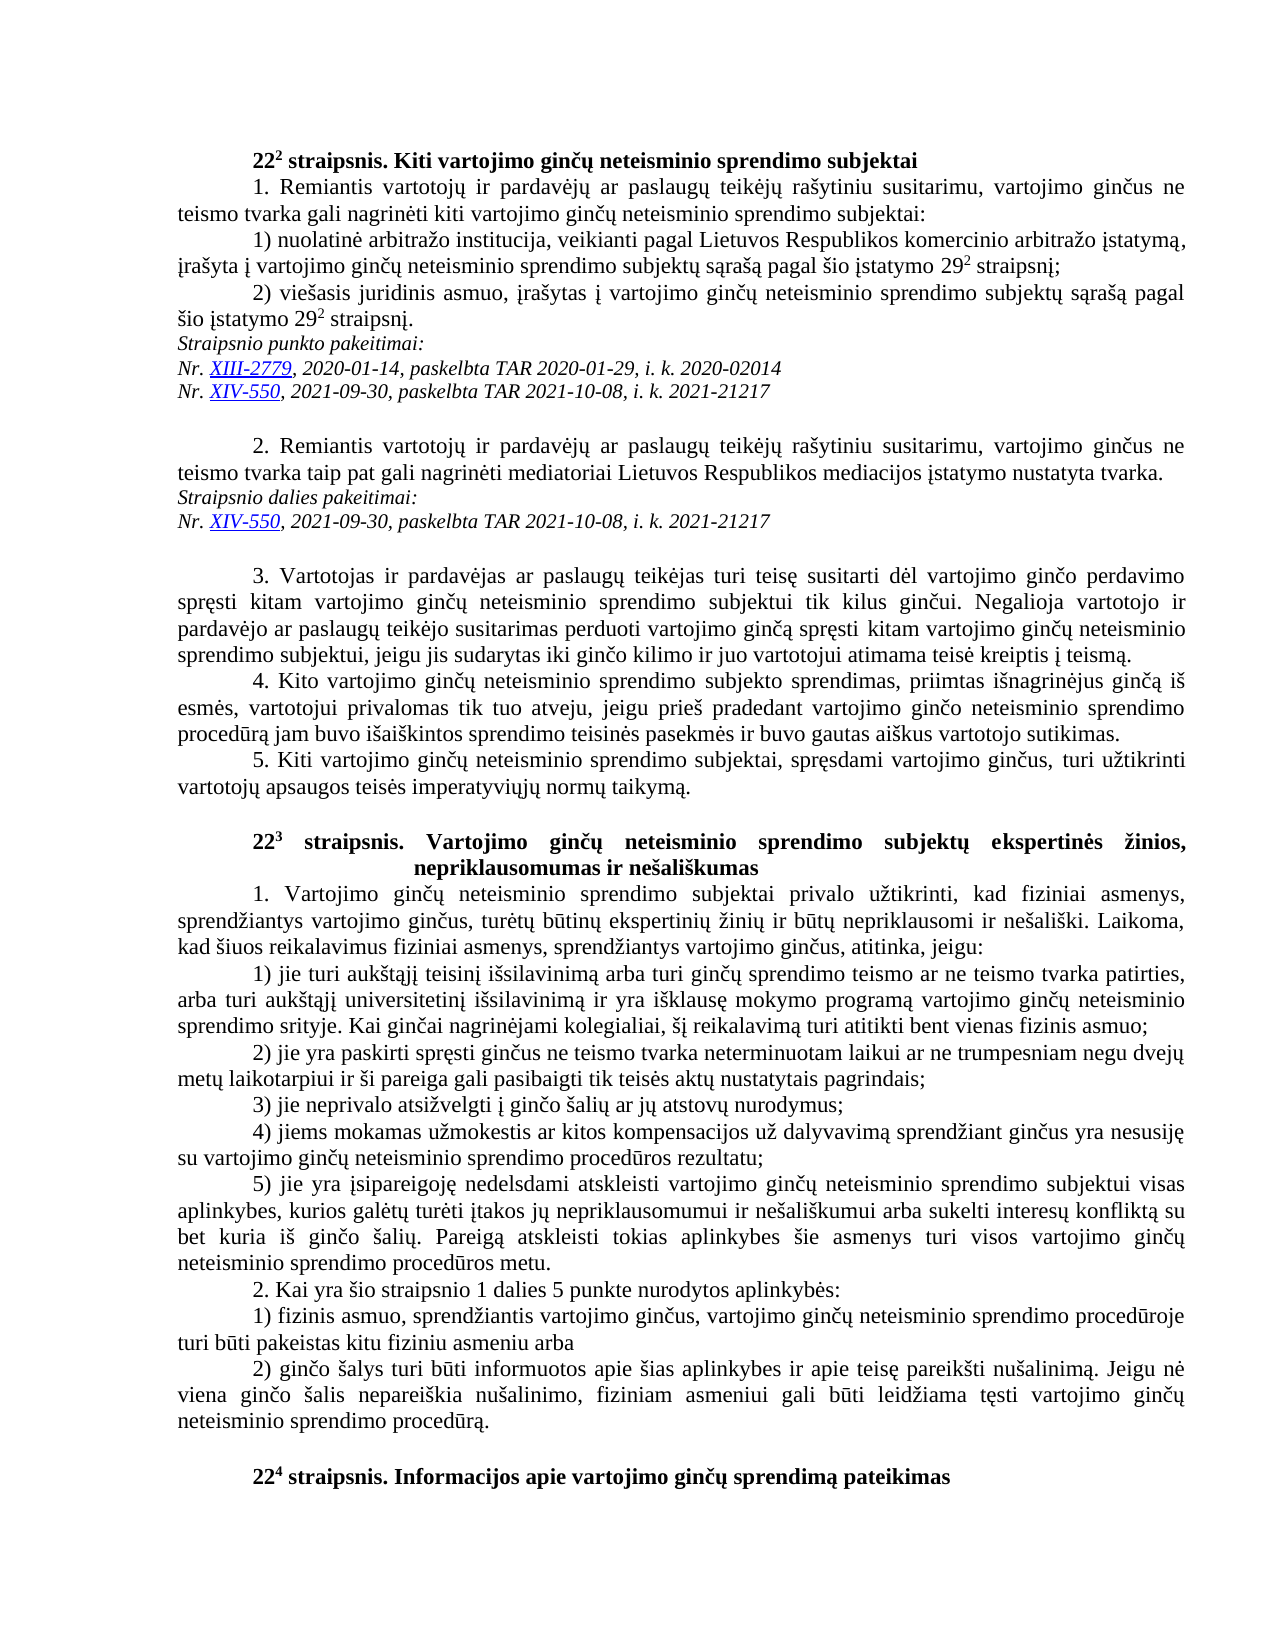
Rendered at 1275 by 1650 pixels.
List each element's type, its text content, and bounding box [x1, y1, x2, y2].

text Nr. XIII-2779, 2020-01-14, paskelbta TAR 2020-01-29, i. k. 2020-02014 [177, 355, 1186, 379]
text Straipsnio dalies pakeitimai: [177, 485, 1186, 509]
subtitle 3. Vartotojas ir pardavėjas ar paslaugų teikėjas turi teisę susitarti dėl vartojimo ginčo perdavimo spręsti kitam vartojimo ginčų neteisminio sprendimo subjektui tik kilus ginčui. Negalioja vartotojo ir pardavėjo ar paslaugų teikėjo susitarimas perduoti vartojimo ginčą spręsti kitam vartojimo ginčų neteisminio sprendimo subjektui, jeigu jis sudarytas iki ginčo kilimo ir juo vartotojui atimama teisė kreiptis į teismą. [177, 562, 1186, 667]
text 1) jie turi aukštąjį teisinį išsilavinimą arba turi ginčų sprendimo teismo ar ne teismo tvarka patirties, arba turi aukštąjį universitetinį išsilavinimą ir yra išklausę mokymo programą vartojimo ginčų neteisminio sprendimo srityje. Kai ginčai nagrinėjami kolegialiai, šį reikalavimą turi atitikti bent vienas fizinis asmuo; [177, 959, 1186, 1039]
text 2. Remiantis vartotojų ir pardavėjų ar paslaugų teikėjų rašytiniu susitarimu, vartojimo ginčus ne teismo tvarka taip pat gali nagrinėti mediatoriai Lietuvos Respublikos mediacijos įstatymo nustatyta tvarka. [177, 432, 1186, 485]
text Nr. XIV-550, 2021-09-30, paskelbta TAR 2021-10-08, i. k. 2021-21217 [177, 509, 1186, 533]
text 1. Remiantis vartotojų ir pardavėjų ar paslaugų teikėjų rašytiniu susitarimu, vartojimo ginčus ne teismo tvarka gali nagrinėti kiti vartojimo ginčų neteisminio sprendimo subjektai: [177, 173, 1186, 226]
text 2. Kai yra šio straipsnio 1 dalies 5 punkte nurodytos aplinkybės: [177, 1276, 1186, 1302]
text 1. Vartojimo ginčų neteisminio sprendimo subjektai privalo užtikrinti, kad fiziniai asmenys, sprendžiantys vartojimo ginčus, turėtų būtinų ekspertinių žinių ir būtų nepriklausomi ir nešališki. Laikoma, kad šiuos reikalavimus fiziniai asmenys, sprendžiantys vartojimo ginčus, atitinka, jeigu: [177, 881, 1186, 959]
text 1) nuolatinė arbitražo institucija, veikianti pagal Lietuvos Respublikos komercinio arbitražo įstatymą, įrašyta į vartojimo ginčų neteisminio sprendimo subjektų sąrašą pagal šio įstatymo 292 straipsnį; [177, 226, 1186, 279]
subtitle 222 straipsnis. Kiti vartojimo ginčų neteisminio sprendimo subjektai [177, 147, 1186, 173]
text 224 straipsnis. Informacijos apie vartojimo ginčų sprendimą pateikimas [177, 1463, 1186, 1489]
text 1) fizinis asmuo, sprendžiantis vartojimo ginčus, vartojimo ginčų neteisminio sprendimo procedūroje turi būti pakeistas kitu fiziniu asmeniu arba [177, 1302, 1186, 1355]
text 3) jie neprivalo atsižvelgti į ginčo šalių ar jų atstovų nurodymus; [177, 1091, 1186, 1118]
text 2) viešasis juridinis asmuo, įrašytas į vartojimo ginčų neteisminio sprendimo subjektų sąrašą pagal šio įstatymo 292 straipsnį. [177, 279, 1186, 331]
text 2) ginčo šalys turi būti informuotos apie šias aplinkybes ir apie teisę pareikšti nušalinimą. Jeigu nė viena ginčo šalis nepareiškia nušalinimo, fiziniam asmeniui gali būti leidžiama tęsti vartojimo ginčų neteisminio sprendimo procedūrą. [177, 1355, 1186, 1434]
text 5) jie yra įsipareigoję nedelsdami atskleisti vartojimo ginčų neteisminio sprendimo subjektui visas aplinkybes, kurios galėtų turėti įtakos jų nepriklausomumui ir nešališkumui arba sukelti interesų konfliktą su bet kuria iš ginčo šalių. Pareigą atskleisti tokias aplinkybes šie asmenys turi visos vartojimo ginčų neteisminio sprendimo procedūros metu. [177, 1170, 1186, 1276]
subtitle 5. Kiti vartojimo ginčų neteisminio sprendimo subjektai, spręsdami vartojimo ginčus, turi užtikrinti vartotojų apsaugos teisės imperatyviųjų normų taikymą. [177, 746, 1186, 799]
text 223 straipsnis. Vartojimo ginčų neteisminio sprendimo subjektų ekspertinės žinios, nepriklausomumas ir nešališkumas [252, 828, 1186, 881]
text 4) jiems mokamas užmokestis ar kitos kompensacijos už dalyvavimą sprendžiant ginčus yra nesusiję su vartojimo ginčų neteisminio sprendimo procedūros rezultatu; [177, 1118, 1186, 1170]
text 2) jie yra paskirti spręsti ginčus ne teismo tvarka neterminuotam laikui ar ne trumpesniam negu dvejų metų laikotarpiui ir ši pareiga gali pasibaigti tik teisės aktų nustatytais pagrindais; [177, 1039, 1186, 1091]
text Nr. XIV-550, 2021-09-30, paskelbta TAR 2021-10-08, i. k. 2021-21217 [177, 379, 1186, 403]
subtitle 4. Kito vartojimo ginčų neteisminio sprendimo subjekto sprendimas, priimtas išnagrinėjus ginčą iš esmės, vartotojui privalomas tik tuo atveju, jeigu prieš pradedant vartojimo ginčo neteisminio sprendimo procedūrą jam buvo išaiškintos sprendimo teisinės pasekmės ir buvo gautas aiškus vartotojo sutikimas. [177, 667, 1186, 746]
text Straipsnio punkto pakeitimai: [177, 331, 1186, 355]
